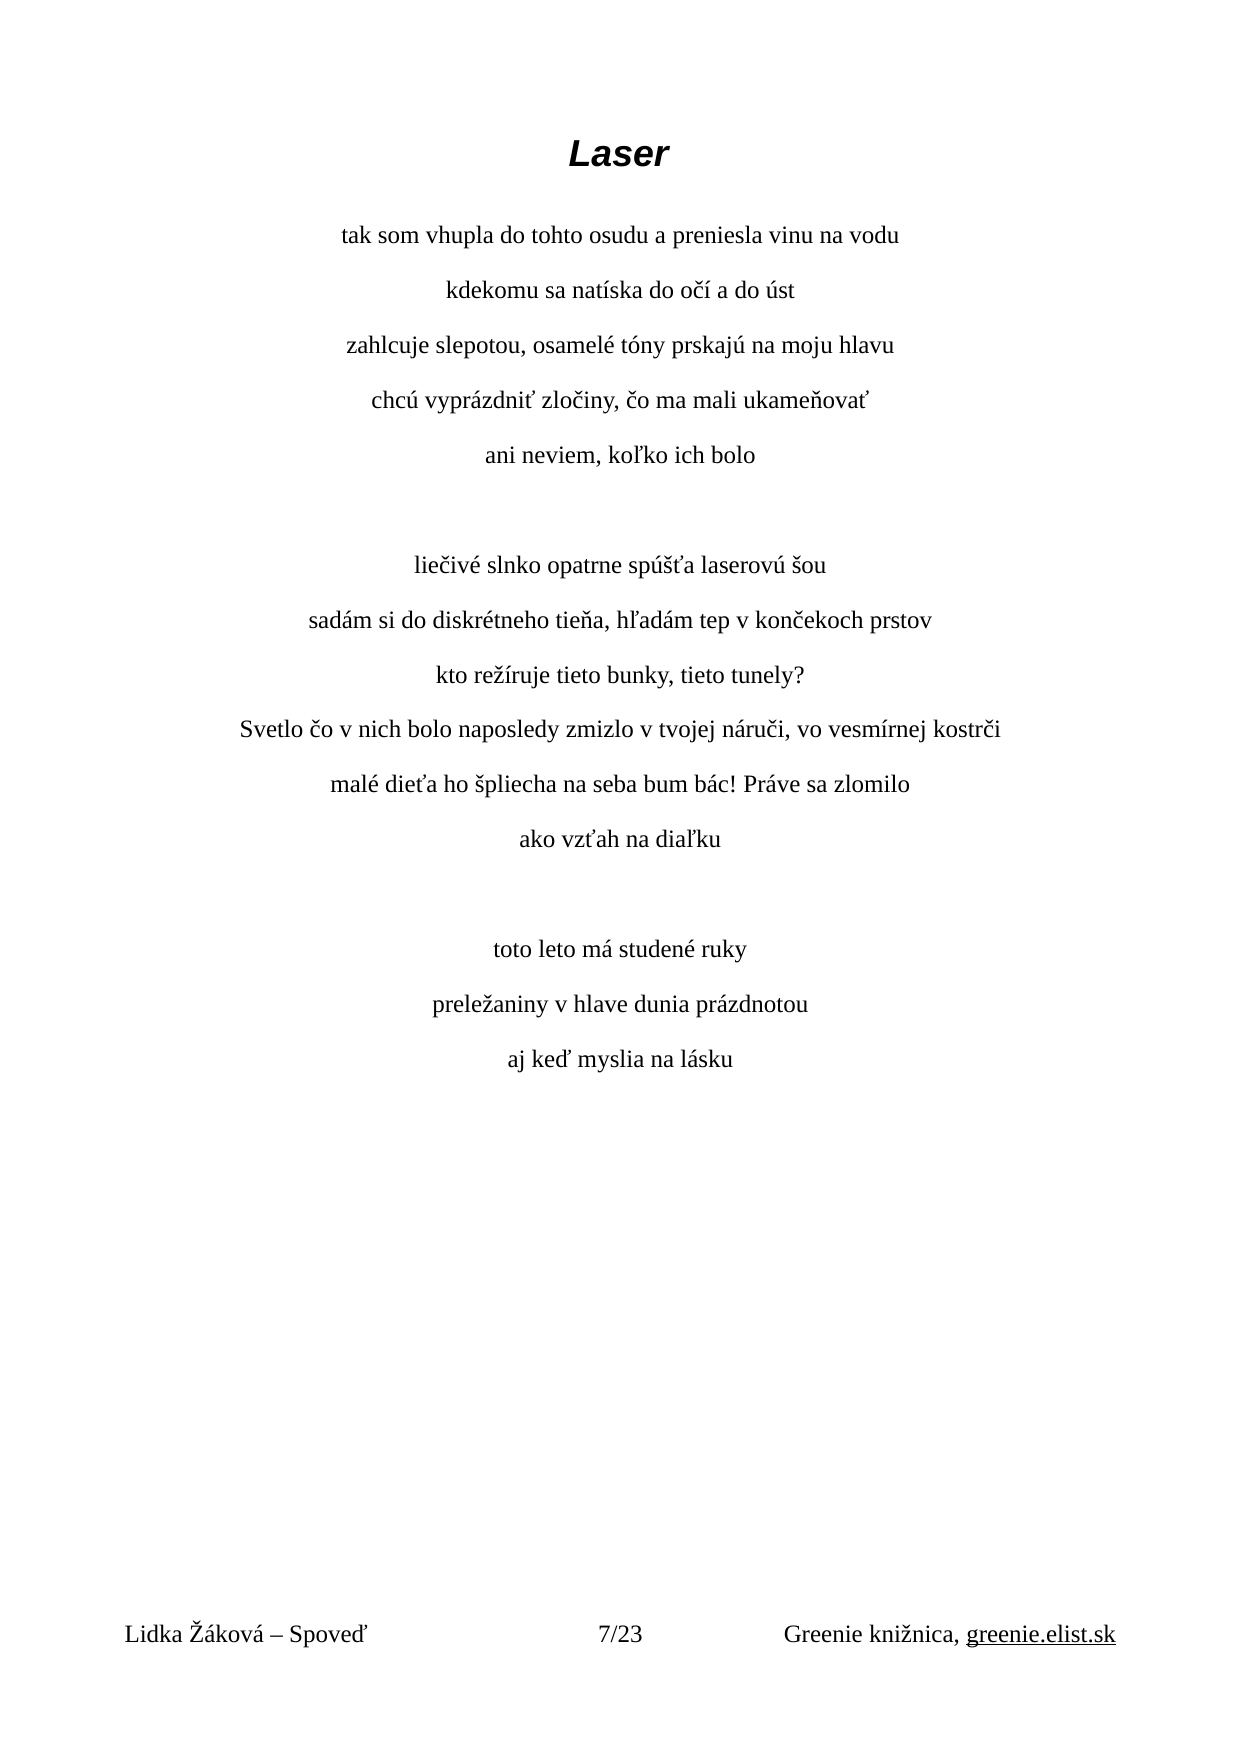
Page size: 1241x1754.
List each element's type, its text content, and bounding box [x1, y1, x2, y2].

text preležaniny v hlave dunia prázdnotou [106, 989, 1134, 1018]
text ani neviem, koľko ich bolo [106, 440, 1134, 469]
text kto režíruje tieto bunky, tieto tunely? [106, 660, 1134, 688]
text liečivé slnko opatrne spúšťa laserovú šou [106, 550, 1134, 579]
subtitle Laser [106, 131, 1134, 174]
text Svetlo čo v nich bolo naposledy zmizlo v tvojej náruči, vo vesmírnej kostrči [106, 714, 1134, 743]
text malé dieťa ho špliecha na seba bum bác! Práve sa zlomilo [106, 769, 1134, 798]
text aj keď myslia na lásku [106, 1044, 1134, 1073]
text kdekomu sa natíska do očí a do úst [106, 275, 1134, 304]
text chcú vyprázdniť zločiny, čo ma mali ukameňovať [106, 385, 1134, 414]
text toto leto má studené ruky [106, 934, 1134, 963]
text sadám si do diskrétneho tieňa, hľadám tep v končekoch prstov [106, 605, 1134, 633]
text tak som vhupla do tohto osudu a preniesla vinu na vodu [106, 221, 1134, 249]
text zahlcuje slepotou, osamelé tóny prskajú na moju hlavu [106, 330, 1134, 359]
text ako vzťah na diaľku [106, 824, 1134, 853]
